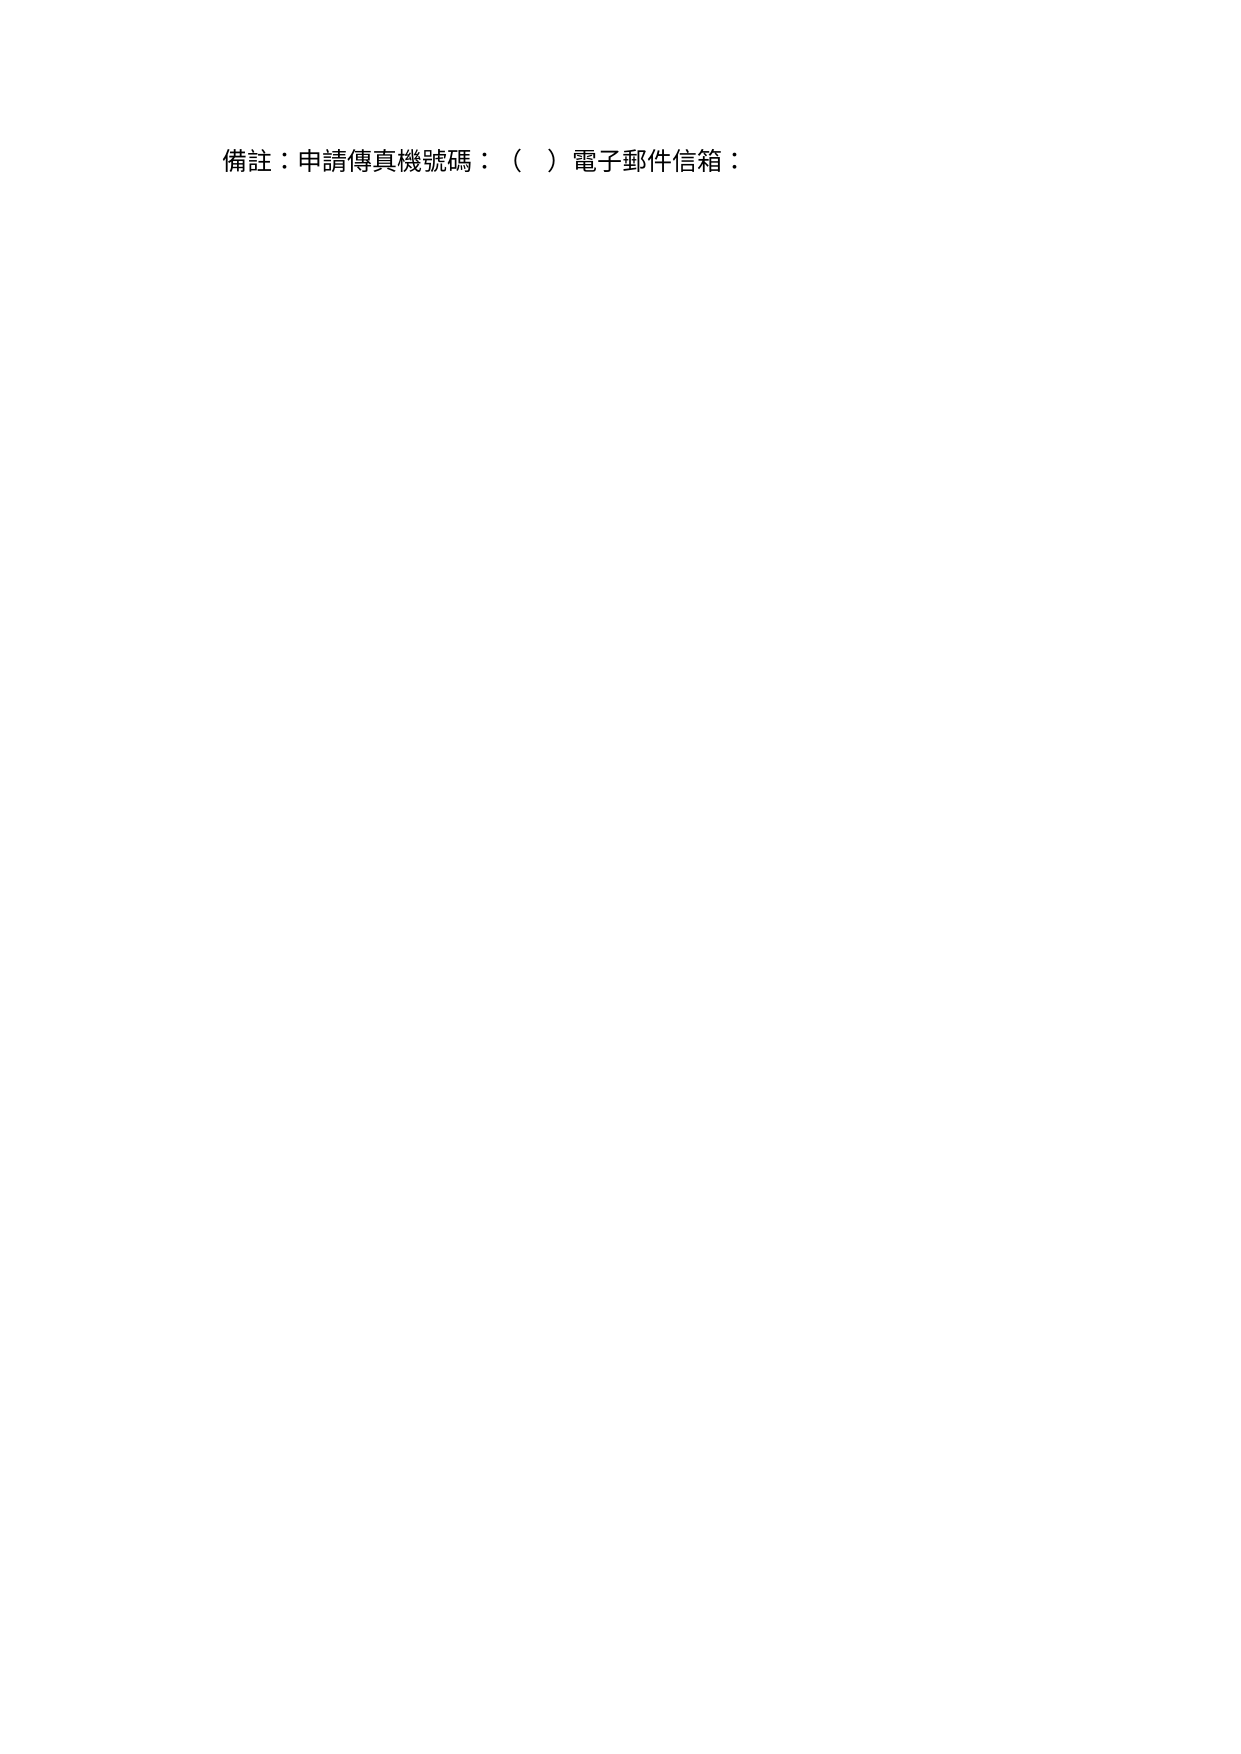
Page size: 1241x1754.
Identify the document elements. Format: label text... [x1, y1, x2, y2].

text 備註：申請傳真機號碼：（ ）電子郵件信箱： [148, 118, 1092, 180]
